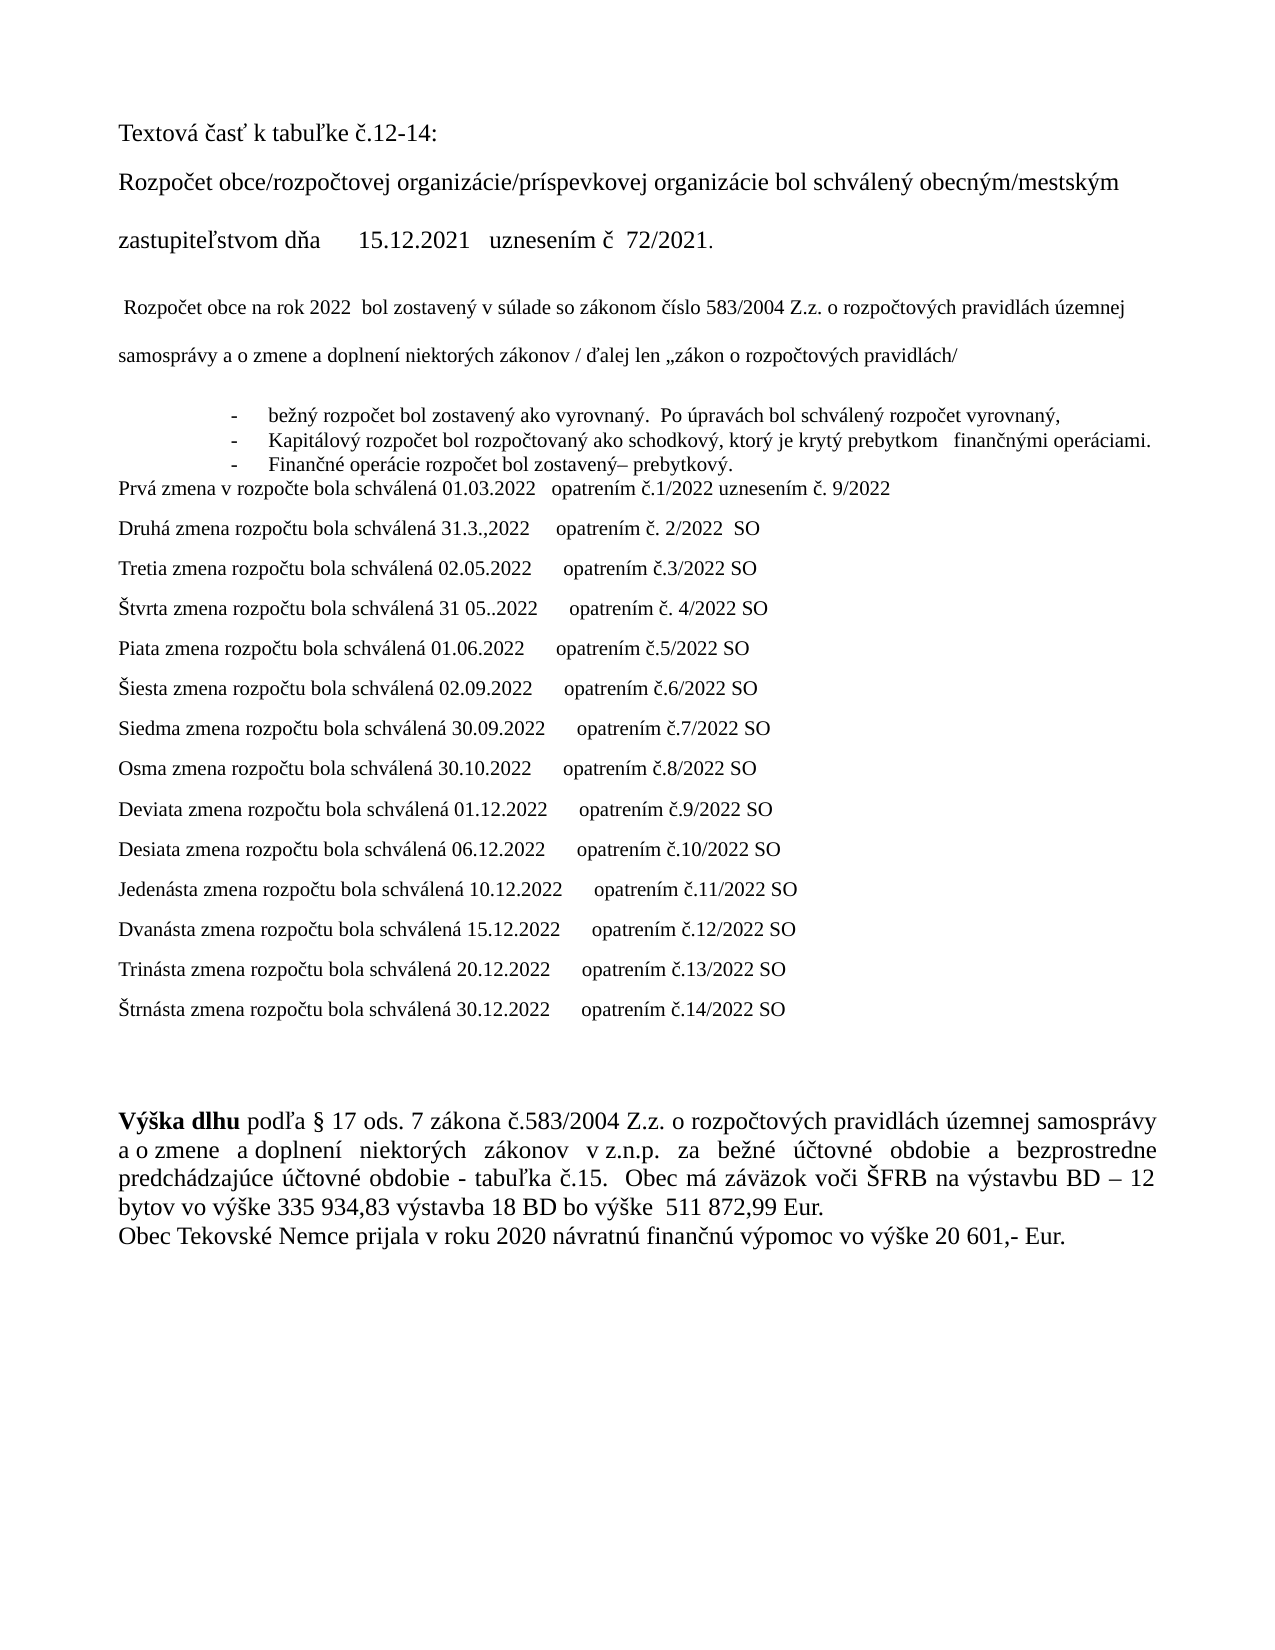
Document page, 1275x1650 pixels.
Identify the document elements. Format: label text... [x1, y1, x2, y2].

text Deviata zmena rozpočtu bola schválená 01.12.2022 opatrením č.9/2022 SO [118, 796, 1157, 821]
text Tretia zmena rozpočtu bola schválená 02.05.2022 opatrením č.3/2022 SO [118, 556, 1157, 580]
list Finančné operácie rozpočet bol zostavený– prebytkový. [231, 452, 1157, 476]
text Rozpočet obce/rozpočtovej organizácie/príspevkovej organizácie bol schválený obecným/mestským zastupiteľstvom dňa 15.12.2021 uznesením č 72/2021. [118, 167, 1157, 253]
text Výška dlhu podľa § 17 ods. 7 zákona č.583/2004 Z.z. o rozpočtových pravidlách územnej samosprávy a o zmene a doplnení niektorých zákonov v z.n.p. za bežné účtovné obdobie a bezprostredne predchádzajúce účtovné obdobie - tabuľka č.15. Obec má záväzok voči ŠFRB na výstavbu BD – 12 bytov vo výške 335 934,83 výstavba 18 BD bo výške 511 872,99 Eur. [118, 1106, 1157, 1221]
text Šiesta zmena rozpočtu bola schválená 02.09.2022 opatrením č.6/2022 SO [118, 676, 1157, 700]
text Štrnásta zmena rozpočtu bola schválená 30.12.2022 opatrením č.14/2022 SO [118, 997, 1157, 1021]
list bežný rozpočet bol zostavený ako vyrovnaný. Po úpravách bol schválený rozpočet vyrovnaný, [231, 403, 1157, 427]
text Piata zmena rozpočtu bola schválená 01.06.2022 opatrením č.5/2022 SO [118, 636, 1157, 660]
text Textová časť k tabuľke č.12-14: [118, 118, 1157, 147]
text Obec Tekovské Nemce prijala v roku 2020 návratnú finančnú výpomoc vo výške 20 601,- Eur. [118, 1221, 1157, 1250]
text Štvrta zmena rozpočtu bola schválená 31 05..2022 opatrením č. 4/2022 SO [118, 596, 1157, 620]
text Dvanásta zmena rozpočtu bola schválená 15.12.2022 opatrením č.12/2022 SO [118, 917, 1157, 941]
list Kapitálový rozpočet bol rozpočtovaný ako schodkový, ktorý je krytý prebytkom finančnými operáciami. [231, 427, 1157, 452]
text Jedenásta zmena rozpočtu bola schválená 10.12.2022 opatrením č.11/2022 SO [118, 877, 1157, 901]
text Rozpočet obce na rok 2022 bol zostavený v súlade so zákonom číslo 583/2004 Z.z. o rozpočtových pravidlách územnej samosprávy a o zmene a doplnení niektorých zákonov / ďalej len „zákon o rozpočtových pravidlách/ [118, 295, 1157, 367]
text Prvá zmena v rozpočte bola schválená 01.03.2022 opatrením č.1/2022 uznesením č. 9/2022 [118, 476, 1157, 500]
text Osma zmena rozpočtu bola schválená 30.10.2022 opatrením č.8/2022 SO [118, 756, 1157, 780]
text Siedma zmena rozpočtu bola schválená 30.09.2022 opatrením č.7/2022 SO [118, 716, 1157, 740]
text Desiata zmena rozpočtu bola schválená 06.12.2022 opatrením č.10/2022 SO [118, 837, 1157, 861]
text Druhá zmena rozpočtu bola schválená 31.3.,2022 opatrením č. 2/2022 SO [118, 516, 1157, 540]
text Trinásta zmena rozpočtu bola schválená 20.12.2022 opatrením č.13/2022 SO [118, 957, 1157, 981]
